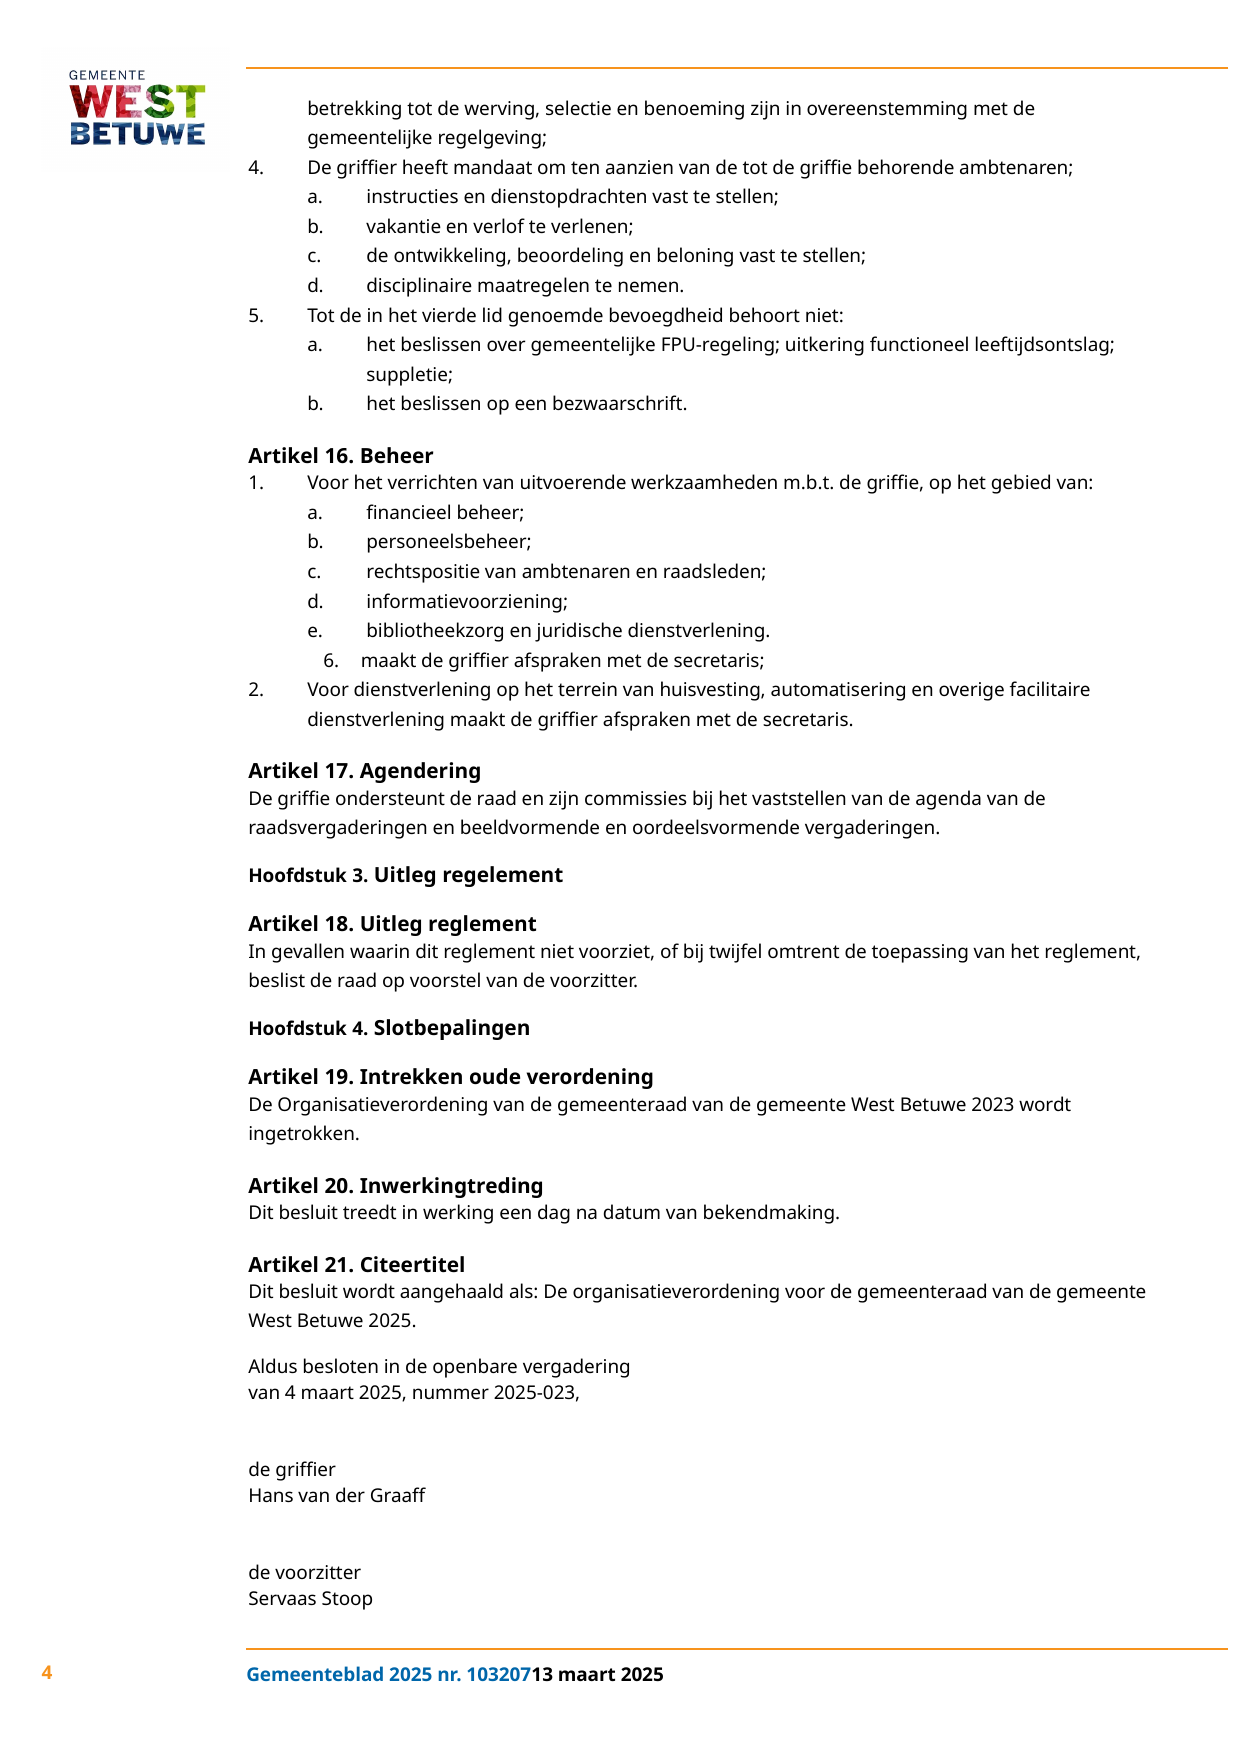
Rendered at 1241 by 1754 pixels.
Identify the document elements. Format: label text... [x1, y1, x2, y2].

list Voor het verrichten van uitvoerende werkzaamheden m.b.t. de griffie, op het gebied van: [248, 469, 1152, 495]
text Servaas Stoop [248, 1585, 1152, 1611]
text Aldus besloten in de openbare vergadering [248, 1353, 1152, 1379]
text Dit besluit wordt aangehaald als: De organisatieverordening voor de gemeenteraad van de gemeente West Betuwe 2025. [248, 1278, 1152, 1333]
text de voorzitter [248, 1559, 1152, 1585]
text de griffier [248, 1456, 1152, 1482]
list betrekking tot de werving, selectie en benoeming zijn in overeenstemming met de gemeentelijke regelgeving; [248, 95, 1152, 150]
list maakt de griffier afspraken met de secretaris; [323, 647, 1152, 673]
list financieel beheer; [307, 499, 1152, 525]
list de ontwikkeling, beoordeling en beloning vast te stellen; [307, 243, 1152, 268]
text Hans van der Graaff [248, 1482, 1152, 1508]
list disciplinaire maatregelen te nemen. [307, 272, 1152, 298]
text Artikel 17. Agendering [248, 757, 1152, 785]
list het beslissen op een bezwaarschrift. [307, 391, 1152, 416]
text Dit besluit treedt in werking een dag na datum van bekendmaking. [248, 1199, 1152, 1225]
text De Organisatieverordening van de gemeenteraad van de gemeente West Betuwe 2023 wordt ingetrokken. [248, 1091, 1152, 1146]
text Artikel 16. Beheer [248, 441, 1152, 469]
list instructies en dienstopdrachten vast te stellen; [307, 183, 1152, 209]
list De griffier heeft mandaat om ten aanzien van de tot de griffie behorende ambtenaren; [248, 154, 1152, 180]
text Artikel 19. Intrekken oude verordening [248, 1062, 1152, 1091]
list het beslissen over gemeentelijke FPU-regeling; uitkering functioneel leeftijdsontslag; suppletie; [307, 331, 1152, 387]
picture [41, 47, 231, 172]
list bibliotheekzorg en juridische dienstverlening. [307, 617, 1152, 643]
text Artikel 18. Uitleg reglement [248, 909, 1152, 938]
list Tot de in het vierde lid genoemde bevoegdheid behoort niet: [248, 302, 1152, 328]
text Hoofdstuk 4. Slotbepalingen [248, 1013, 1152, 1042]
text Artikel 20. Inwerkingtreding [248, 1171, 1152, 1199]
list informatievoorziening; [307, 588, 1152, 613]
list rechtspositie van ambtenaren en raadsleden; [307, 558, 1152, 584]
text Hoofdstuk 3. Uitleg regelement [248, 860, 1152, 889]
text van 4 maart 2025, nummer 2025-023, [248, 1379, 1152, 1405]
text Artikel 21. Citeertitel [248, 1250, 1152, 1278]
text De griffie ondersteunt de raad en zijn commissies bij het vaststellen van de agenda van de raadsvergaderingen en beeldvormende en oordeelsvormende vergaderingen. [248, 785, 1152, 840]
list vakantie en verlof te verlenen; [307, 213, 1152, 239]
list Voor dienstverlening op het terrein van huisvesting, automatisering en overige facilitaire dienstverlening maakt de griffier afspraken met de secretaris. [248, 677, 1152, 732]
text In gevallen waarin dit reglement niet voorziet, of bij twijfel omtrent de toepassing van het reglement, beslist de raad op voorstel van de voorzitter. [248, 938, 1152, 993]
list personeelsbeheer; [307, 529, 1152, 554]
